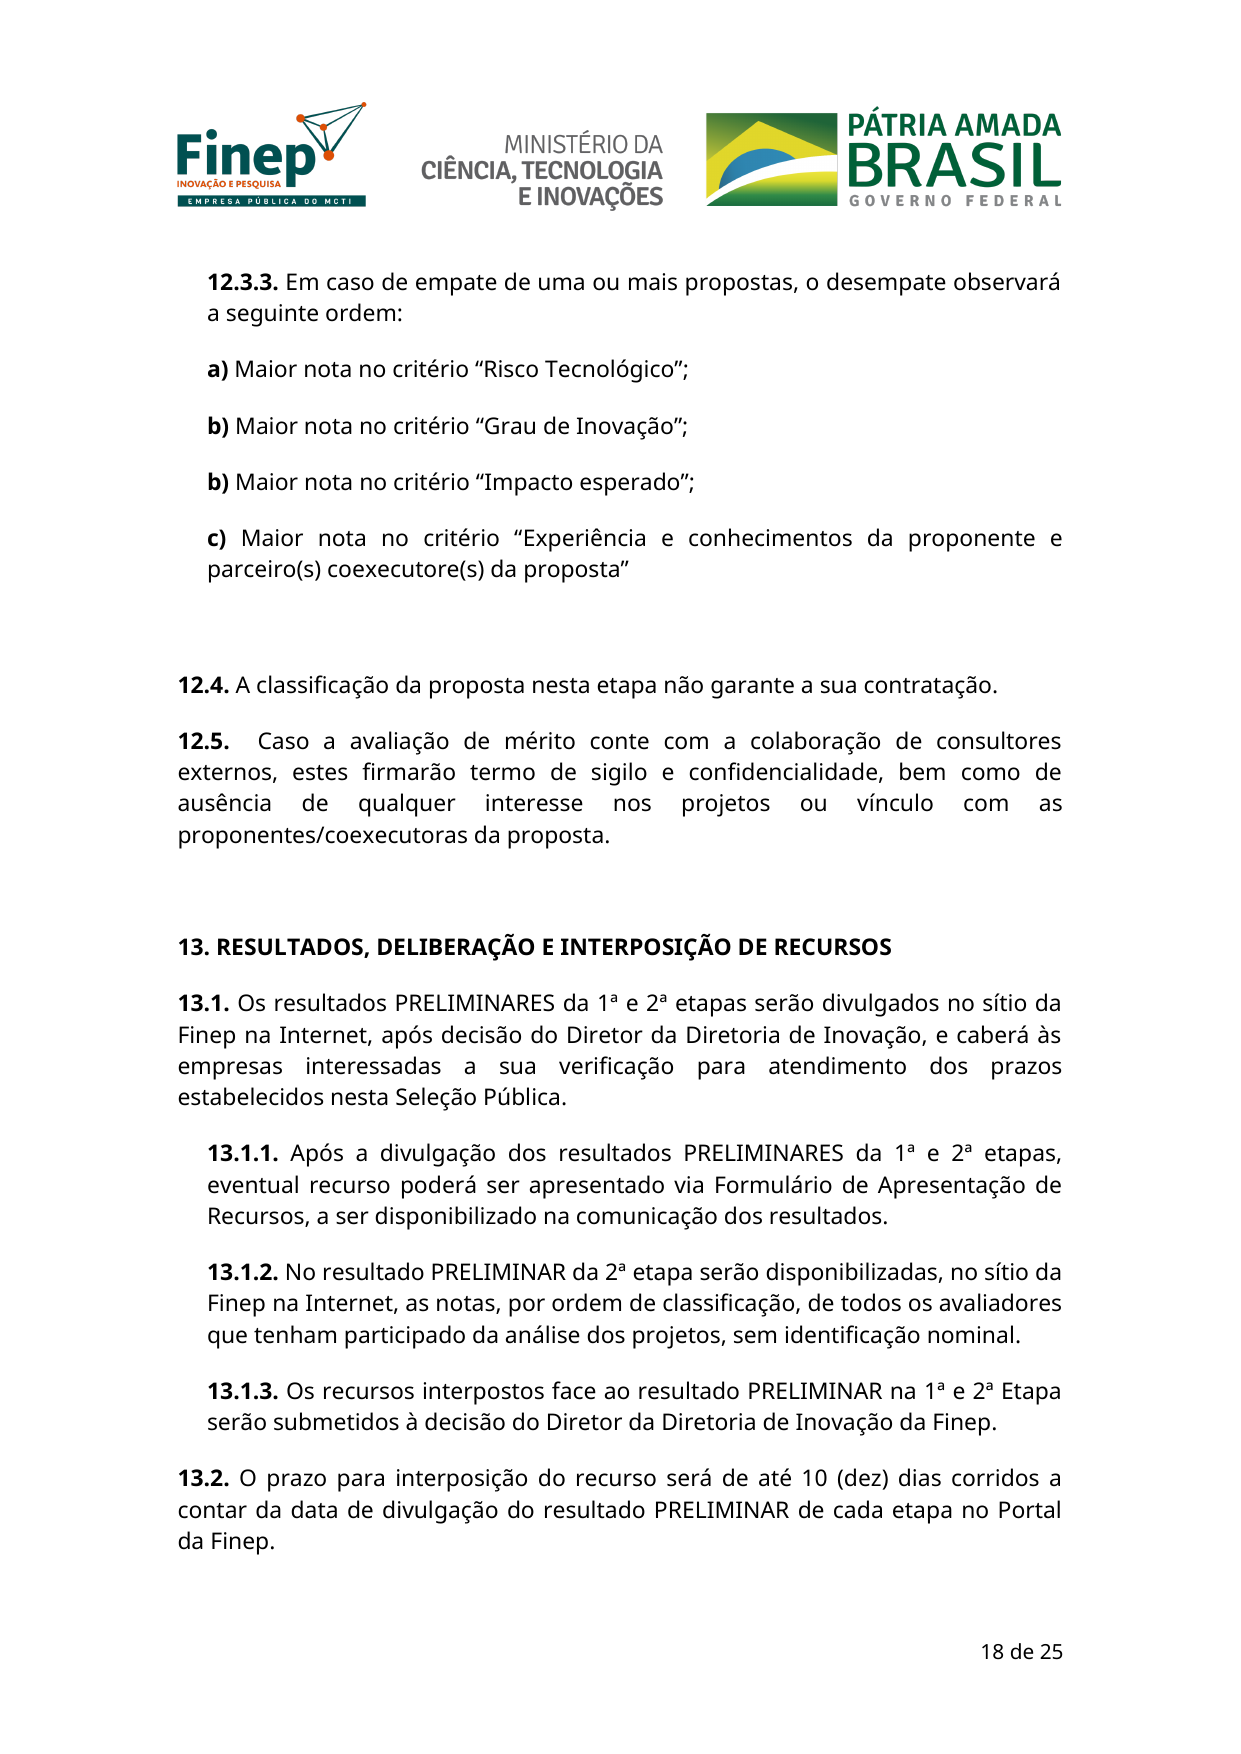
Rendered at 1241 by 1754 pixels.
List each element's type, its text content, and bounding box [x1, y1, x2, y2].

text 13. RESULTADOS, DELIBERAÇÃO E INTERPOSIÇÃO DE RECURSOS [177, 931, 1063, 962]
text 13.1.3. Os recursos interpostos face ao resultado PRELIMINAR na 1ª e 2ª Etapa serão submetidos à decisão do Diretor da Diretoria de Inovação da Finep. [207, 1375, 1063, 1437]
text 13.2. O prazo para interposição do recurso será de até 10 (dez) dias corridos a contar da data de divulgação do resultado PRELIMINAR de cada etapa no Portal da Finep. [177, 1462, 1063, 1556]
text 13.1.2. No resultado PRELIMINAR da 2ª etapa serão disponibilizadas, no sítio da Finep na Internet, as notas, por ordem de classificação, de todos os avaliadores que tenham participado da análise dos projetos, sem identificação nominal. [207, 1256, 1063, 1350]
text 13.1. Os resultados PRELIMINARES da 1ª e 2ª etapas serão divulgados no sítio da Finep na Internet, após decisão do Diretor da Diretoria de Inovação, e caberá às empresas interessadas a sua verificação para atendimento dos prazos estabelecidos nesta Seleção Pública. [177, 987, 1063, 1112]
text a) Maior nota no critério “Risco Tecnológico”; [207, 353, 1063, 384]
text b) Maior nota no critério “Grau de Inovação”; [207, 409, 1063, 441]
text b) Maior nota no critério “Impacto esperado”; [207, 466, 1063, 497]
text c) Maior nota no critério “Experiência e conhecimentos da proponente e parceiro(s) coexecutore(s) da proposta” [207, 522, 1063, 584]
text 12.3.3. Em caso de empate de uma ou mais propostas, o desempate observará a seguinte ordem: [207, 266, 1063, 328]
text 12.5. Caso a avaliação de mérito conte com a colaboração de consultores externos, estes firmarão termo de sigilo e confidencialidade, bem como de ausência de qualquer interesse nos projetos ou vínculo com as proponentes/coexecutoras da proposta. [177, 725, 1063, 850]
text 12.4. A classificação da proposta nesta etapa não garante a sua contratação. [177, 669, 1063, 700]
text 13.1.1. Após a divulgação dos resultados PRELIMINARES da 1ª e 2ª etapas, eventual recurso poderá ser apresentado via Formulário de Apresentação de Recursos, a ser disponibilizado na comunicação dos resultados. [207, 1137, 1063, 1231]
